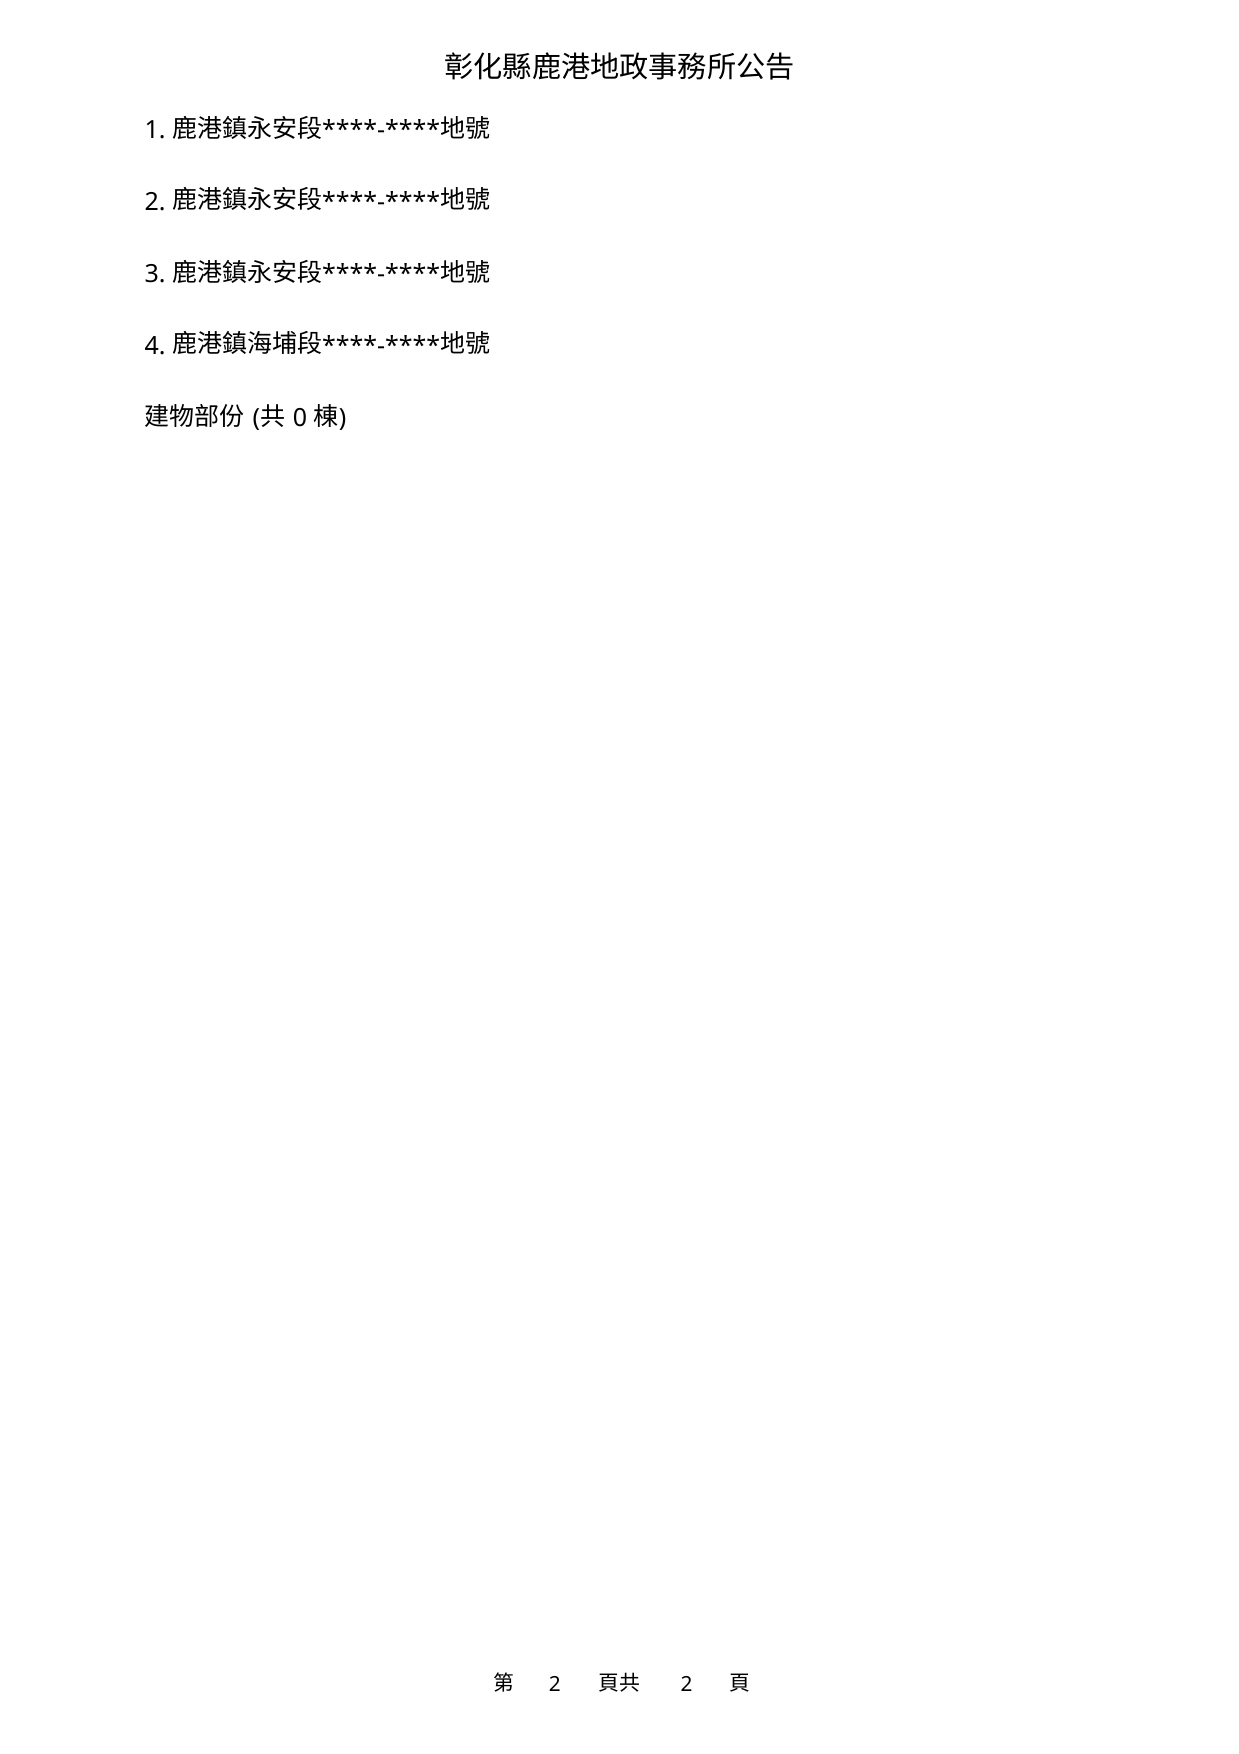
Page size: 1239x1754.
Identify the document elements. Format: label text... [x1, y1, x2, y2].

table_header [720, 0, 760, 41]
table_cell 1. 鹿港鎮永安段****-****地號 [62, 95, 1177, 166]
table_cell [720, 454, 760, 1663]
table_cell [0, 383, 62, 454]
table_cell 建物部份 (共 0 棟) [62, 383, 1177, 454]
table_cell [0, 166, 62, 238]
table_cell 4. 鹿港鎮海埔段****-****地號 [62, 310, 1177, 382]
table_cell 彰化縣鹿港地政事務所公告 [62, 41, 1177, 94]
table_header [524, 0, 585, 41]
table_cell [1177, 95, 1239, 166]
table_cell 頁共 [585, 1663, 653, 1704]
table_cell 2. 鹿港鎮永安段****-****地號 [62, 166, 1177, 238]
table_cell [483, 454, 523, 1663]
table_cell [0, 310, 62, 382]
table_cell [0, 95, 62, 166]
table_cell [0, 1663, 62, 1704]
table_cell [524, 454, 585, 1663]
table_cell 3. 鹿港鎮永安段****-****地號 [62, 239, 1177, 310]
table_cell [1177, 454, 1239, 1663]
table_cell [0, 239, 62, 310]
table_header [585, 0, 653, 41]
table_header [62, 0, 483, 41]
table_cell [653, 454, 719, 1663]
table_cell [1177, 41, 1239, 94]
table_header [483, 0, 523, 41]
table_cell 2 [653, 1663, 719, 1704]
table_cell 2 [524, 1663, 585, 1704]
table_cell [62, 454, 483, 1663]
table_cell [1177, 1663, 1239, 1704]
table_header [760, 0, 1177, 41]
table_header [653, 0, 719, 41]
table_header [1177, 0, 1239, 41]
table_cell 頁 [720, 1663, 760, 1704]
table_cell [1177, 383, 1239, 454]
table_cell [585, 454, 653, 1663]
table_cell [760, 454, 1177, 1663]
table_cell [0, 454, 62, 1663]
table_cell [0, 41, 62, 94]
table_cell 第 [483, 1663, 523, 1704]
table_cell [1177, 310, 1239, 382]
table_cell [62, 1663, 483, 1704]
table_header [0, 0, 62, 41]
table_cell [1177, 239, 1239, 310]
table_cell [760, 1663, 1177, 1704]
table_cell [1177, 166, 1239, 238]
